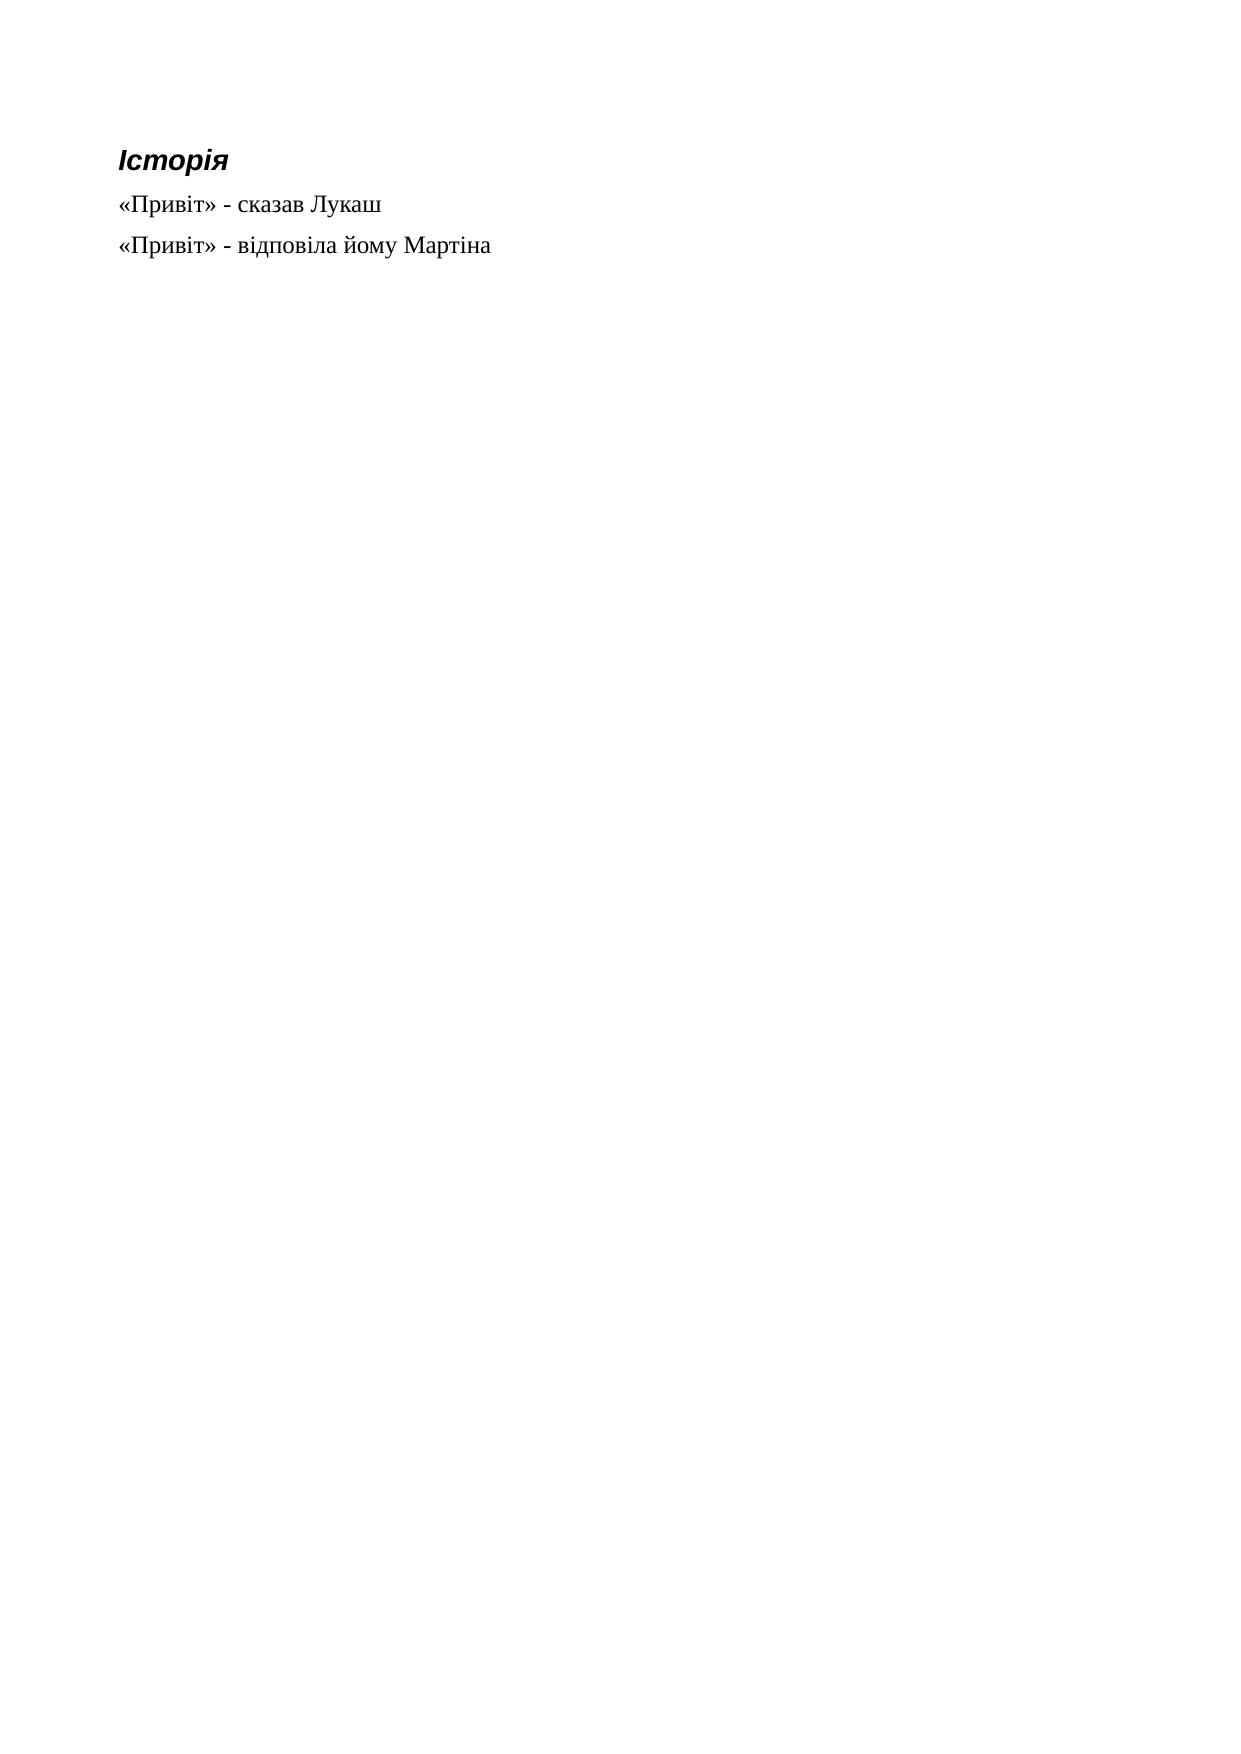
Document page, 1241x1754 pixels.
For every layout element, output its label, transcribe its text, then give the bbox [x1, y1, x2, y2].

subtitle Історія [118, 143, 1122, 177]
text «Привіт» - відповіла йому Мартіна [118, 230, 1122, 259]
text «Привіт» - сказав Лукаш [118, 189, 1122, 218]
